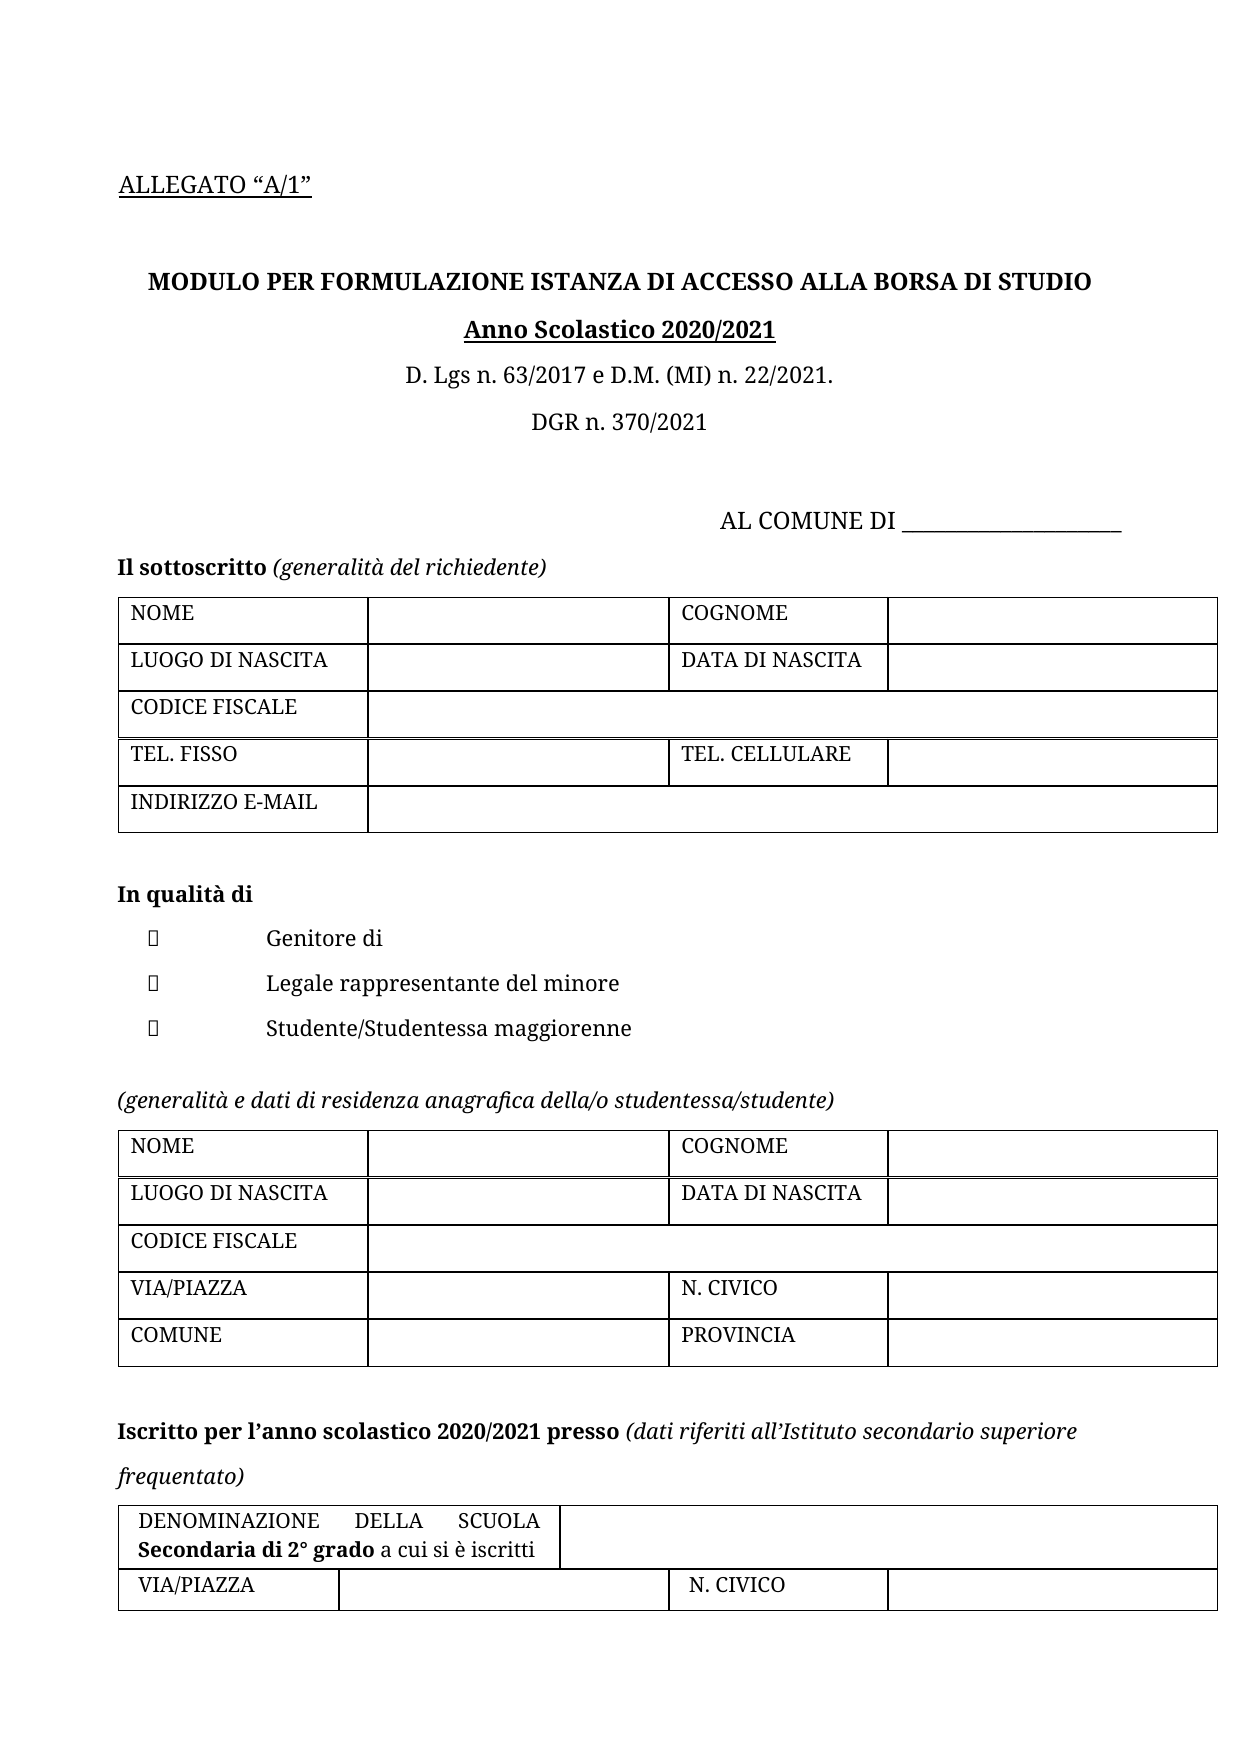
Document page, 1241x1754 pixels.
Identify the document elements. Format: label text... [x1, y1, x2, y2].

table_cell COMUNE [119, 1320, 367, 1366]
text  Legale rappresentante del minore [147, 968, 1122, 998]
table_cell [889, 1179, 1217, 1224]
table_cell VIA/PIAZZA [119, 1570, 338, 1610]
table_cell TEL. FISSO [119, 740, 367, 785]
table_cell [340, 1570, 668, 1610]
table_cell [889, 1320, 1217, 1366]
table_cell [369, 1320, 668, 1366]
table_cell [369, 787, 1217, 832]
table_cell PROVINCIA [670, 1320, 887, 1366]
table_header [369, 598, 668, 643]
table_cell N. CIVICO [670, 1273, 887, 1318]
table_header [561, 1506, 1217, 1568]
table_header NOME [119, 1131, 367, 1176]
table_cell [369, 1179, 668, 1224]
text  Studente/Studentessa maggiorenne [147, 1013, 1122, 1043]
table_header NOME [119, 598, 367, 643]
table_cell CODICE FISCALE [119, 692, 367, 737]
text Iscritto per l’anno scolastico 2020/2021 presso (dati riferiti all’Istituto secondario superiore frequentato) [117, 1416, 1122, 1490]
table_cell [369, 645, 668, 690]
table_cell [369, 692, 1217, 737]
table_header [889, 598, 1217, 643]
text MODULO PER FORMULAZIONE ISTANZA DI ACCESSO ALLA BORSA DI STUDIO [118, 264, 1122, 297]
text In qualità di [117, 879, 1122, 908]
table_header [889, 1131, 1217, 1176]
table_cell [369, 1273, 668, 1318]
text Anno Scolastico 2020/2021 [118, 313, 1121, 346]
table_cell [889, 645, 1217, 690]
table_header COGNOME [670, 598, 887, 643]
table_cell DATA DI NASCITA [670, 645, 887, 690]
table_cell LUOGO DI NASCITA [119, 1179, 367, 1224]
table_cell [369, 740, 668, 785]
table_cell [889, 1273, 1217, 1318]
table_cell [369, 1226, 1217, 1271]
table_cell INDIRIZZO E-MAIL [119, 787, 367, 832]
text DGR n. 370/2021 [118, 406, 1121, 437]
text ALLEGATO “A/1” [118, 168, 1122, 201]
table_header [369, 1131, 668, 1176]
table_cell LUOGO DI NASCITA [119, 645, 367, 690]
table_cell [889, 1570, 1217, 1610]
table_cell N. CIVICO [670, 1570, 887, 1610]
text (generalità e dati di residenza anagrafica della/o studentessa/studente) [117, 1086, 1122, 1115]
table_cell CODICE FISCALE [119, 1226, 367, 1271]
table_cell [889, 740, 1217, 785]
table_header DENOMINAZIONE DELLA SCUOLA Secondaria di 2° grado a cui si è iscritti [119, 1506, 559, 1568]
text AL COMUNE DI ____________________ [118, 503, 1122, 536]
table_cell DATA DI NASCITA [670, 1179, 887, 1224]
text D. Lgs n. 63/2017 e D.M. (MI) n. 22/2021. [118, 359, 1121, 391]
table_cell TEL. CELLULARE [670, 740, 887, 785]
table_cell VIA/PIAZZA [119, 1273, 367, 1318]
text Il sottoscritto (generalità del richiedente) [117, 552, 1122, 582]
text  Genitore di [147, 923, 1122, 953]
table_header COGNOME [670, 1131, 887, 1176]
